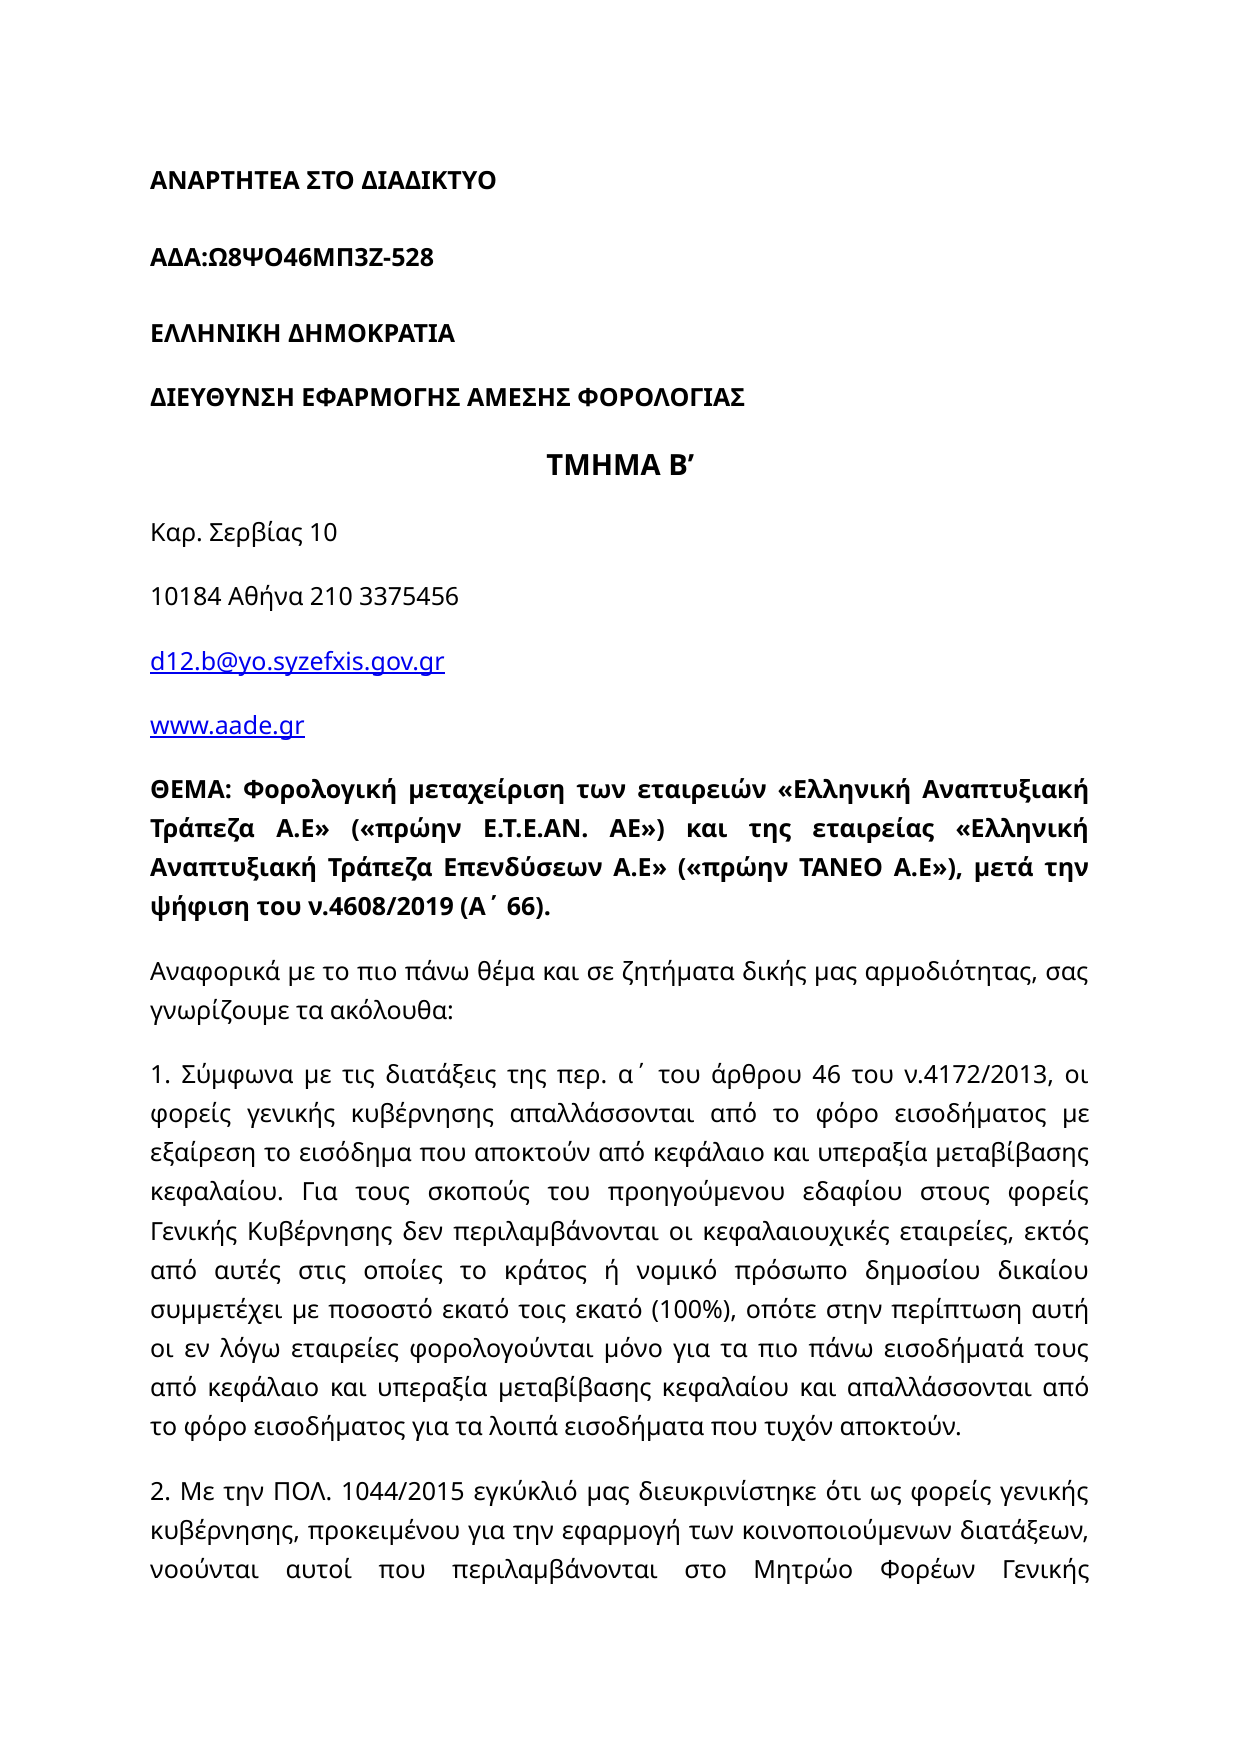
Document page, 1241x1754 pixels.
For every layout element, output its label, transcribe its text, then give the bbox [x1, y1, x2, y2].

text ΔΙΕΥΘΥΝΣΗ ΕΦΑΡΜΟΓΗΣ ΑΜΕΣΗΣ ΦΟΡΟΛΟΓΙΑΣ [150, 380, 1090, 414]
text ΘΕΜΑ: Φορολογική μεταχείριση των εταιρειών «Ελληνική Αναπτυξιακή Τράπεζα Α.Ε» («πρώην Ε.Τ.Ε.ΑΝ. ΑΕ») και της εταιρείας «Ελληνική Αναπτυξιακή Τράπεζα Επενδύσεων Α.Ε» («πρώην ΤΑΝΕΟ Α.Ε»), μετά την ψήφιση του ν.4608/2019 (Α΄ 66). [150, 771, 1090, 923]
text 2. Με την ΠΟΛ. 1044/2015 εγκύκλιό μας διευκρινίστηκε ότι ως φορείς γενικής κυβέρνησης, προκειμένου για την εφαρμογή των κοινοποιούμενων διατάξεων, νοούνται αυτοί που περιλαμβάνονται στο Μητρώο Φορέων Γενικής [150, 1473, 1090, 1586]
text Καρ. Σερβίας 10 [150, 515, 1090, 549]
text ΕΛΛΗΝΙΚΗ ΔΗΜΟΚΡΑΤΙΑ [150, 316, 1090, 350]
text d12.b@yo.syzefxis.gov.gr [150, 643, 1090, 677]
subtitle ΤΜΗΜΑ Β’ [150, 444, 1090, 484]
text www.aade.gr [150, 707, 1090, 741]
text Αναφορικά με το πιο πάνω θέμα και σε ζητήματα δικής μας αρμοδιότητας, σας γνωρίζουμε τα ακόλουθα: [150, 953, 1090, 1026]
text 10184 Αθήνα 210 3375456 [150, 579, 1090, 613]
title ΑΔΑ:Ω8ΨΟ46ΜΠ3Ζ-528 [150, 239, 1090, 273]
title ΑΝΑΡΤΗΤΕΑ ΣΤΟ ΔΙΑΔΙΚΤΥΟ [150, 162, 1090, 197]
text 1. Σύμφωνα με τις διατάξεις της περ. α΄ του άρθρου 46 του ν.4172/2013, οι φορείς γενικής κυβέρνησης απαλλάσσονται από το φόρο εισοδήματος με εξαίρεση το εισόδημα που αποκτούν από κεφάλαιο και υπεραξία μεταβίβασης κεφαλαίου. Για τους σκοπούς του προηγούμενου εδαφίου στους φορείς Γενικής Κυβέρνησης δεν περιλαμβάνονται οι κεφαλαιουχικές εταιρείες, εκτός από αυτές στις οποίες το κράτος ή νομικό πρόσωπο δημοσίου δικαίου συμμετέχει με ποσοστό εκατό τοις εκατό (100%), οπότε στην περίπτωση αυτή οι εν λόγω εταιρείες φορολογούνται μόνο για τα πιο πάνω εισοδήματά τους από κεφάλαιο και υπεραξία μεταβίβασης κεφαλαίου και απαλλάσσονται από το φόρο εισοδήματος για τα λοιπά εισοδήματα που τυχόν αποκτούν. [150, 1056, 1090, 1443]
